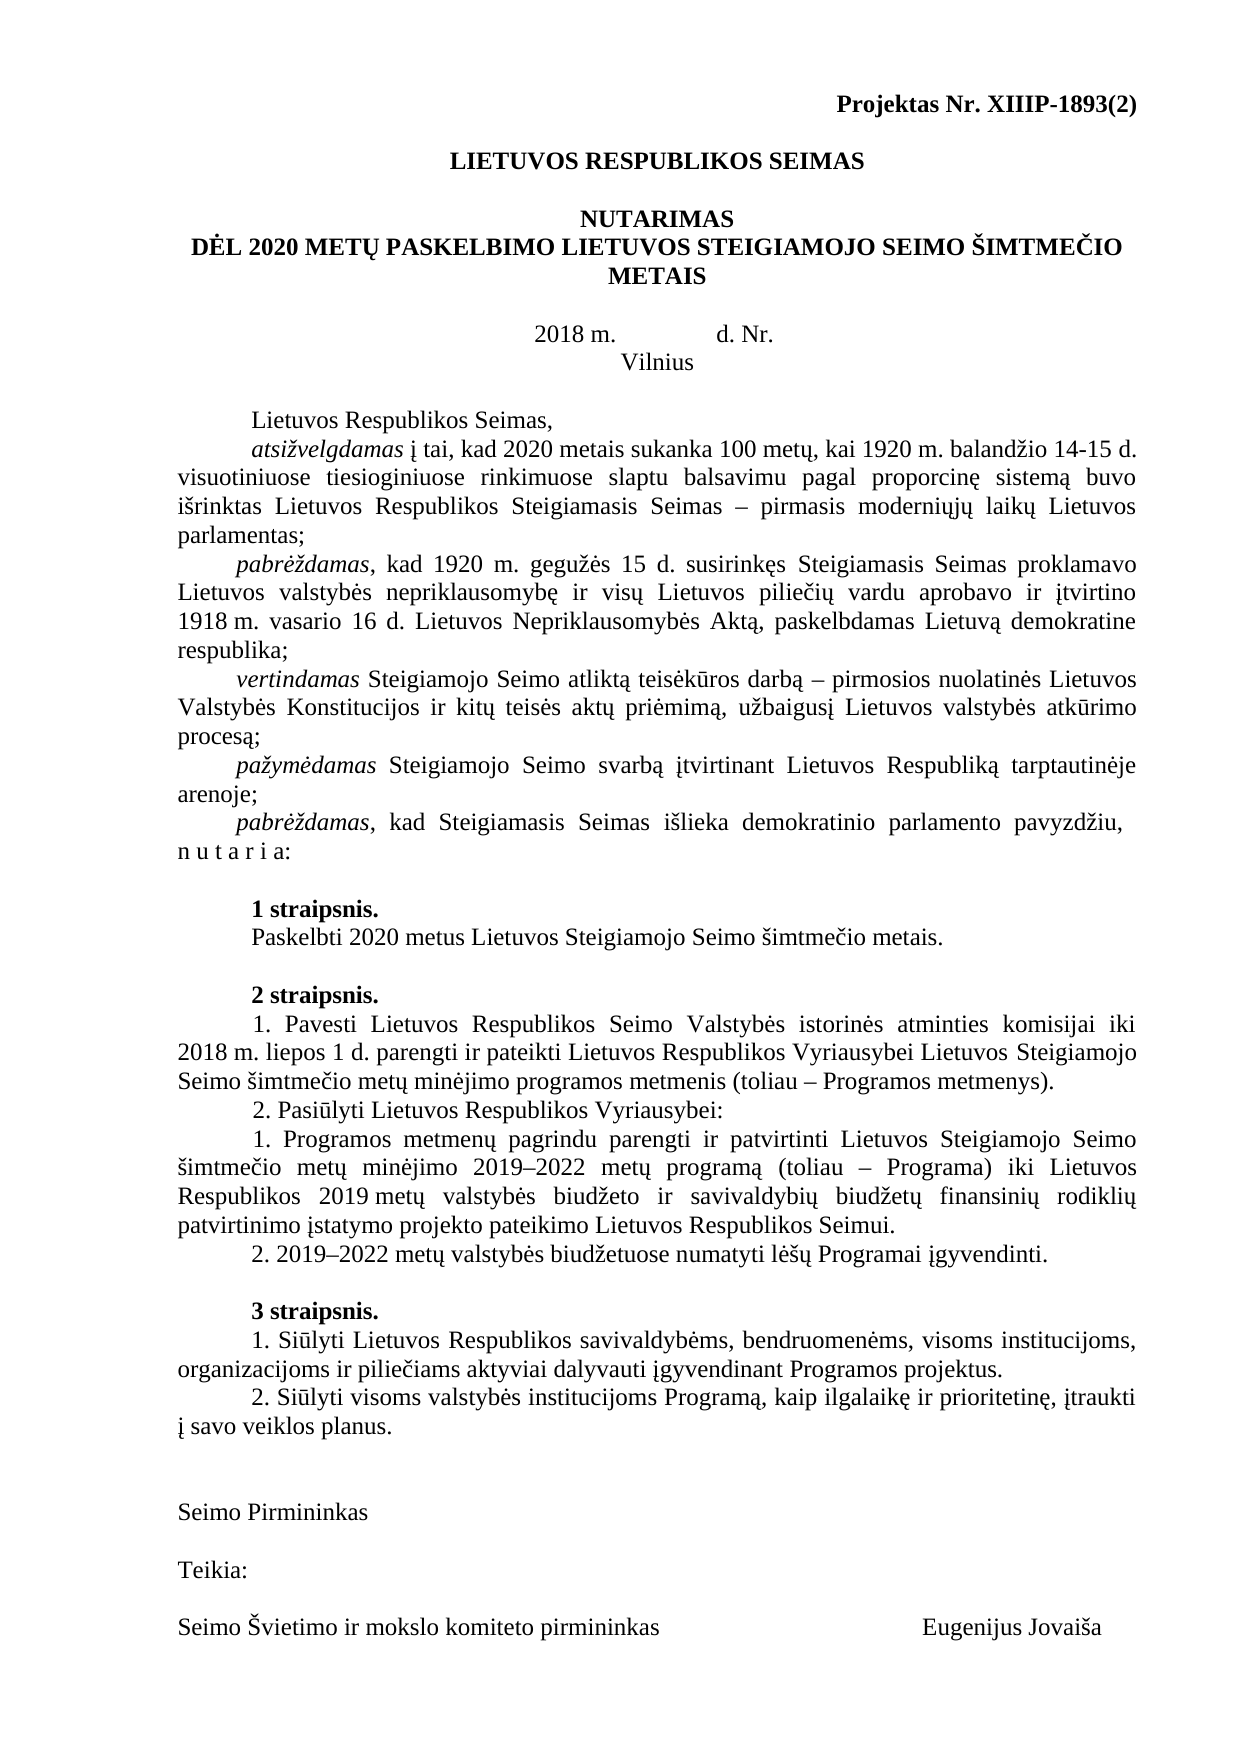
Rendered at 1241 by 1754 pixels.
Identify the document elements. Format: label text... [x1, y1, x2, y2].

text 2. 2019–2022 metų valstybės biudžetuose numatyti lėšų Programai įgyvendinti. [177, 1239, 1137, 1267]
text vertindamas Steigiamojo Seimo atliktą teisėkūros darbą – pirmosios nuolatinės Lietuvos Valstybės Konstitucijos ir kitų teisės aktų priėmimą, užbaigusį Lietuvos valstybės atkūrimo procesą; [177, 664, 1137, 750]
text Projektas Nr. XIIIP-1893(2) [177, 89, 1137, 117]
text Vilnius [177, 347, 1137, 376]
text DĖL 2020 METŲ PASKELBIMO Lietuvos STEIGIAMOJO SEIMO ŠIMTMEČIO METAIS [177, 232, 1137, 290]
text Lietuvos Respublikos Seimas, [177, 405, 1137, 434]
text NUTARIMAS [177, 204, 1137, 232]
text Teikia: [177, 1555, 1137, 1584]
text pabrėždamas, kad Steigiamasis Seimas išlieka demokratinio parlamento pavyzdžiu, n u t a r i a: [177, 807, 1137, 865]
text 1. Pavesti Lietuvos Respublikos Seimo Valstybės istorinės atminties komisijai iki 2018 m. liepos 1 d. parengti ir pateikti Lietuvos Respublikos Vyriausybei Lietuvos Steigiamojo Seimo šimtmečio metų minėjimo programos metmenis (toliau – Programos metmenys). [177, 1009, 1137, 1095]
text 1 straipsnis. [177, 894, 1137, 922]
text 1. Programos metmenų pagrindu parengti ir patvirtinti Lietuvos Steigiamojo Seimo šimtmečio metų minėjimo 2019–2022 metų programą (toliau – Programa) iki Lietuvos Respublikos 2019 metų valstybės biudžeto ir savivaldybių biudžetų finansinių rodiklių patvirtinimo įstatymo projekto pateikimo Lietuvos Respublikos Seimui. [177, 1124, 1137, 1239]
text 1. Siūlyti Lietuvos Respublikos savivaldybėms, bendruomenėms, visoms institucijoms, organizacijoms ir piliečiams aktyviai dalyvauti įgyvendinant Programos projektus. [177, 1325, 1137, 1382]
text Paskelbti 2020 metus Lietuvos Steigiamojo Seimo šimtmečio metais. [177, 922, 1137, 951]
text 3 straipsnis. [177, 1296, 1137, 1325]
text 2. Pasiūlyti Lietuvos Respublikos Vyriausybei: [177, 1095, 1137, 1124]
text 2 straipsnis. [177, 980, 1137, 1009]
text LIETUVOS RESPUBLIKOS SEIMAS [177, 146, 1137, 175]
text atsižvelgdamas į tai, kad 2020 metais sukanka 100 metų, kai 1920 m. balandžio 14-15 d. visuotiniuose tiesioginiuose rinkimuose slaptu balsavimu pagal proporcinę sistemą buvo išrinktas Lietuvos Respublikos Steigiamasis Seimas – pirmasis moderniųjų laikų Lietuvos parlamentas; [177, 434, 1137, 549]
text Seimo Pirmininkas [177, 1497, 1137, 1526]
text 2018 m. d. Nr. [177, 319, 1137, 347]
text pažymėdamas Steigiamojo Seimo svarbą įtvirtinant Lietuvos Respubliką tarptautinėje arenoje; [177, 750, 1137, 807]
text Seimo Švietimo ir mokslo komiteto pirmininkas Eugenijus Jovaiša [177, 1612, 1137, 1641]
text 2. Siūlyti visoms valstybės institucijoms Programą, kaip ilgalaikę ir prioritetinę, įtraukti į savo veiklos planus. [177, 1382, 1137, 1440]
text pabrėždamas, kad 1920 m. gegužės 15 d. susirinkęs Steigiamasis Seimas proklamavo Lietuvos valstybės nepriklausomybę ir visų Lietuvos piliečių vardu aprobavo ir įtvirtino 1918 m. vasario 16 d. Lietuvos Nepriklausomybės Aktą, paskelbdamas Lietuvą demokratine respublika; [177, 549, 1137, 664]
